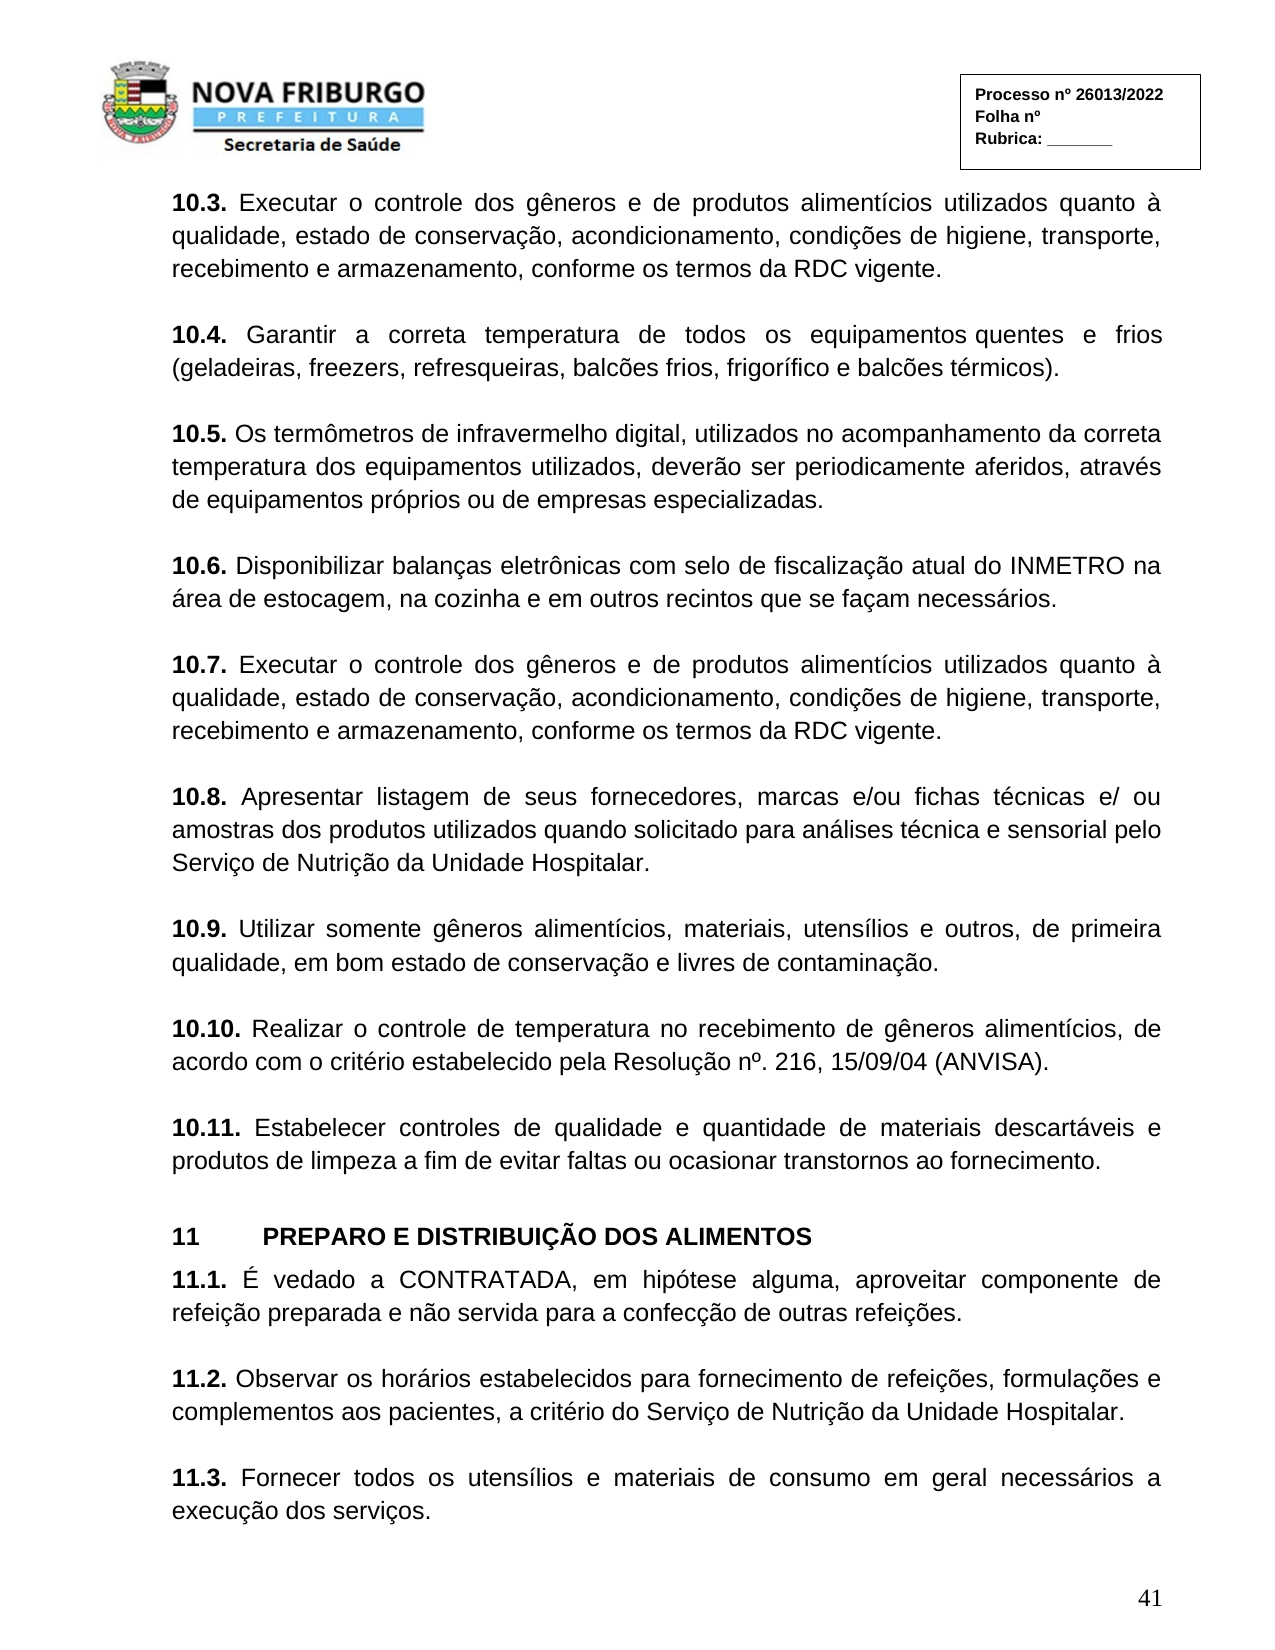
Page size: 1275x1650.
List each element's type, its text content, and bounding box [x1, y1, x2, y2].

list PREPARO E DISTRIBUIÇÃO DOS ALIMENTOS [172, 1222, 1163, 1251]
text 10.8. Apresentar listagem de seus fornecedores, marcas e/ou fichas técnicas e/ ou amostras dos produtos utilizados quando solicitado para análises técnica e sensorial pelo Serviço de Nutrição da Unidade Hospitalar. [172, 782, 1163, 877]
text 10.10. Realizar o controle de temperatura no recebimento de gêneros alimentícios, de acordo com o critério estabelecido pela Resolução nº. 216, 15/09/04 (ANVISA). [172, 1013, 1163, 1075]
text 10.3. Executar o controle dos gêneros e de produtos alimentícios utilizados quanto à qualidade, estado de conservação, acondicionamento, condições de higiene, transporte, recebimento e armazenamento, conforme os termos da RDC vigente. [172, 188, 1163, 283]
text 11.3. Fornecer todos os utensílios e materiais de consumo em geral necessários a execução dos serviços. [172, 1463, 1163, 1525]
text 10.7. Executar o controle dos gêneros e de produtos alimentícios utilizados quanto à qualidade, estado de conservação, acondicionamento, condições de higiene, transporte, recebimento e armazenamento, conforme os termos da RDC vigente. [172, 650, 1163, 745]
text 10.5. Os termômetros de infravermelho digital, utilizados no acompanhamento da correta temperatura dos equipamentos utilizados, deverão ser periodicamente aferidos, através de equipamentos próprios ou de empresas especializadas. [172, 419, 1163, 514]
text 11.1. É vedado a CONTRATADA, em hipótese alguma, aproveitar componente de refeição preparada e não servida para a confecção de outras refeições. [172, 1265, 1163, 1327]
text 10.6. Disponibilizar balanças eletrônicas com selo de fiscalização atual do INMETRO na área de estocagem, na cozinha e em outros recintos que se façam necessários. [172, 551, 1163, 613]
text 10.4. Garantir a correta temperatura de todos os equipamentos quentes e frios (geladeiras, freezers, refresqueiras, balcões frios, frigorífico e balcões térmicos). [172, 320, 1163, 382]
text 11.2. Observar os horários estabelecidos para fornecimento de refeições, formulações e complementos aos pacientes, a critério do Serviço de Nutrição da Unidade Hospitalar. [172, 1364, 1163, 1426]
picture [99, 57, 427, 161]
text 10.11. Estabelecer controles de qualidade e quantidade de materiais descartáveis e produtos de limpeza a fim de evitar faltas ou ocasionar transtornos ao fornecimento. [172, 1113, 1163, 1174]
text 10.9. Utilizar somente gêneros alimentícios, materiais, utensílios e outros, de primeira qualidade, em bom estado de conservação e livres de contaminação. [172, 914, 1163, 976]
